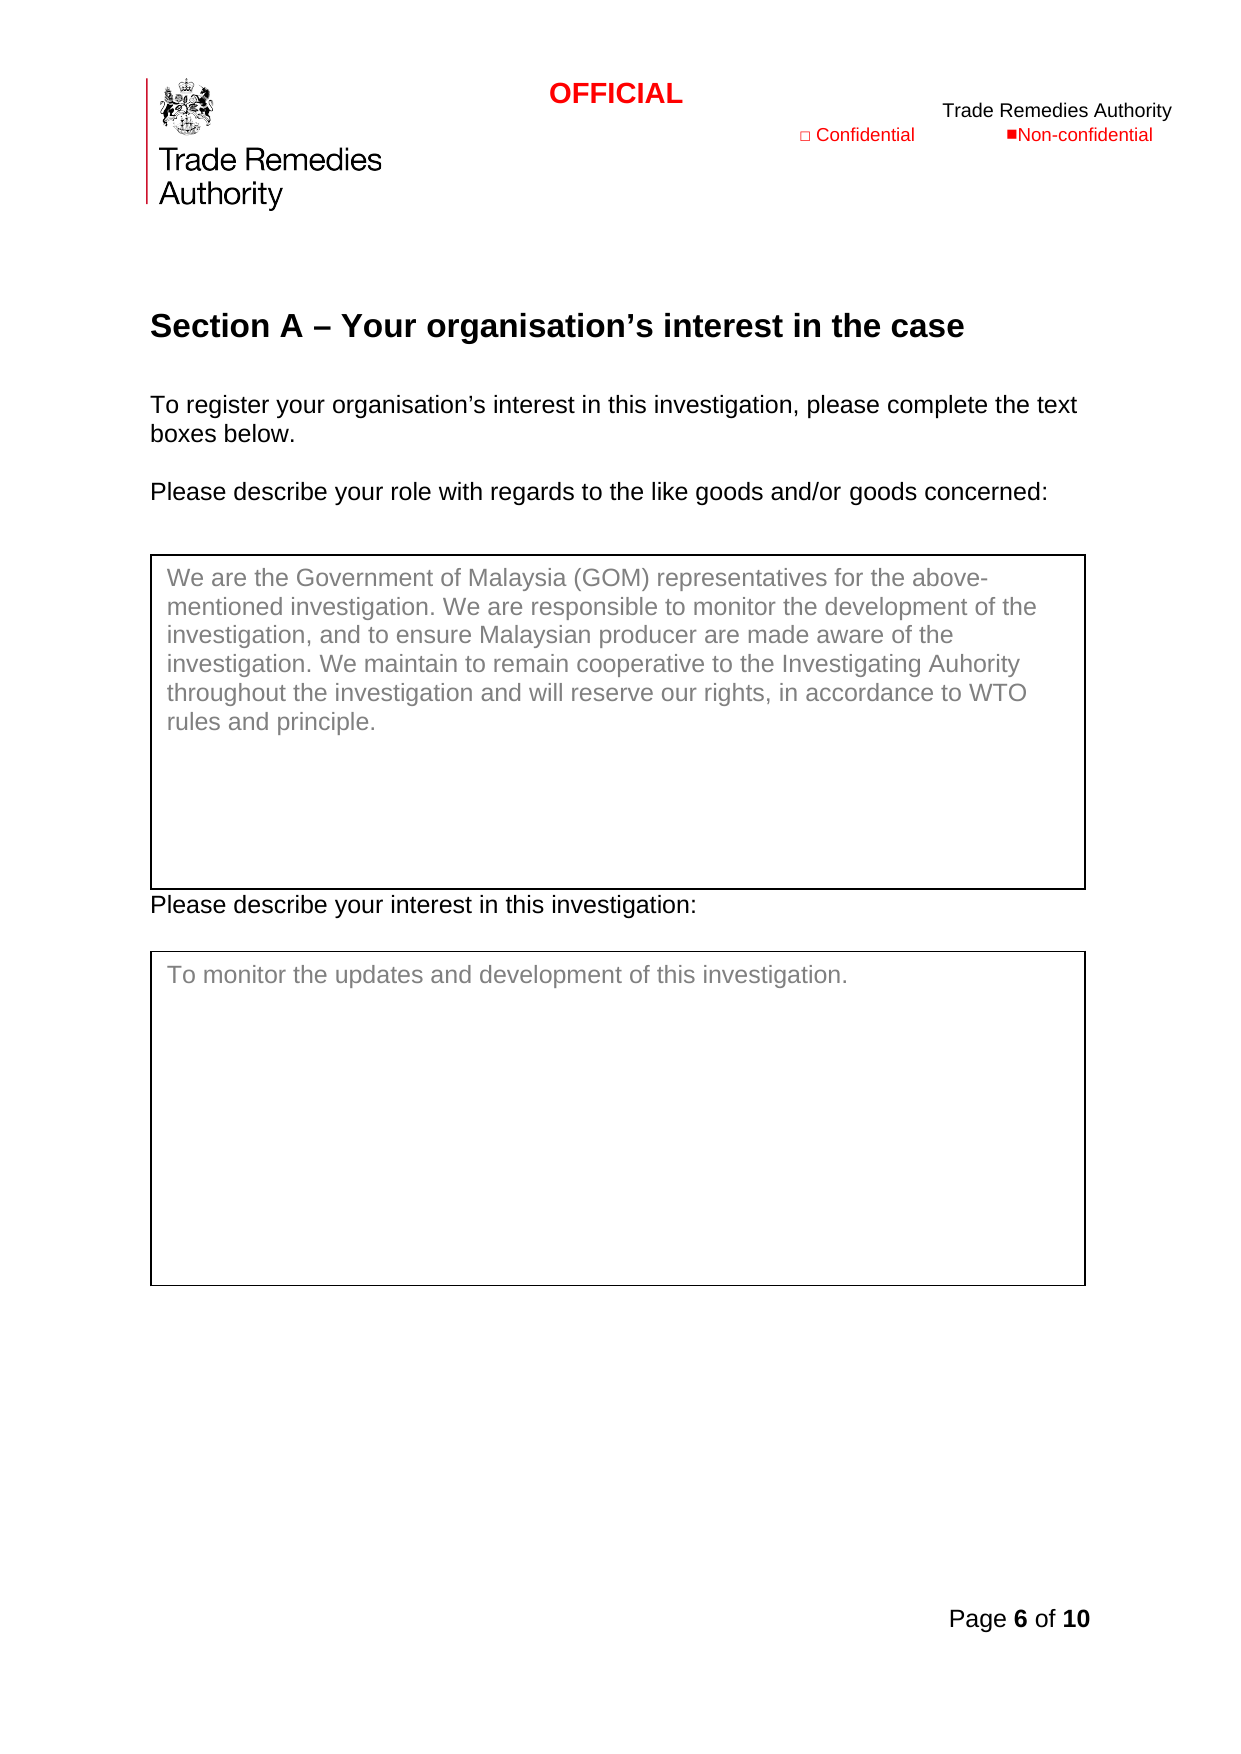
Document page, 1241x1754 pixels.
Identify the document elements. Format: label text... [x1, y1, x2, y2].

text To register your organisation’s interest in this investigation, please complete the text boxes below. [150, 390, 1090, 448]
subtitle Section A – Your organisation’s interest in the case [150, 306, 1090, 345]
text We are the Government of Malaysia (GOM) representatives for the above-mentioned investigation. We are responsible to monitor the development of the investigation, and to ensure Malaysian producer are made aware of the investigation. We maintain to remain cooperative to the Investigating Auhority throughout the investigation and will reserve our rights, in accordance to WTO rules and principle. [167, 563, 1069, 735]
text Please describe your role with regards to the like goods and/or goods concerned: [150, 476, 1090, 505]
text To monitor the updates and development of this investigation. [167, 960, 1069, 988]
text Please describe your interest in this investigation: [150, 591, 1090, 918]
